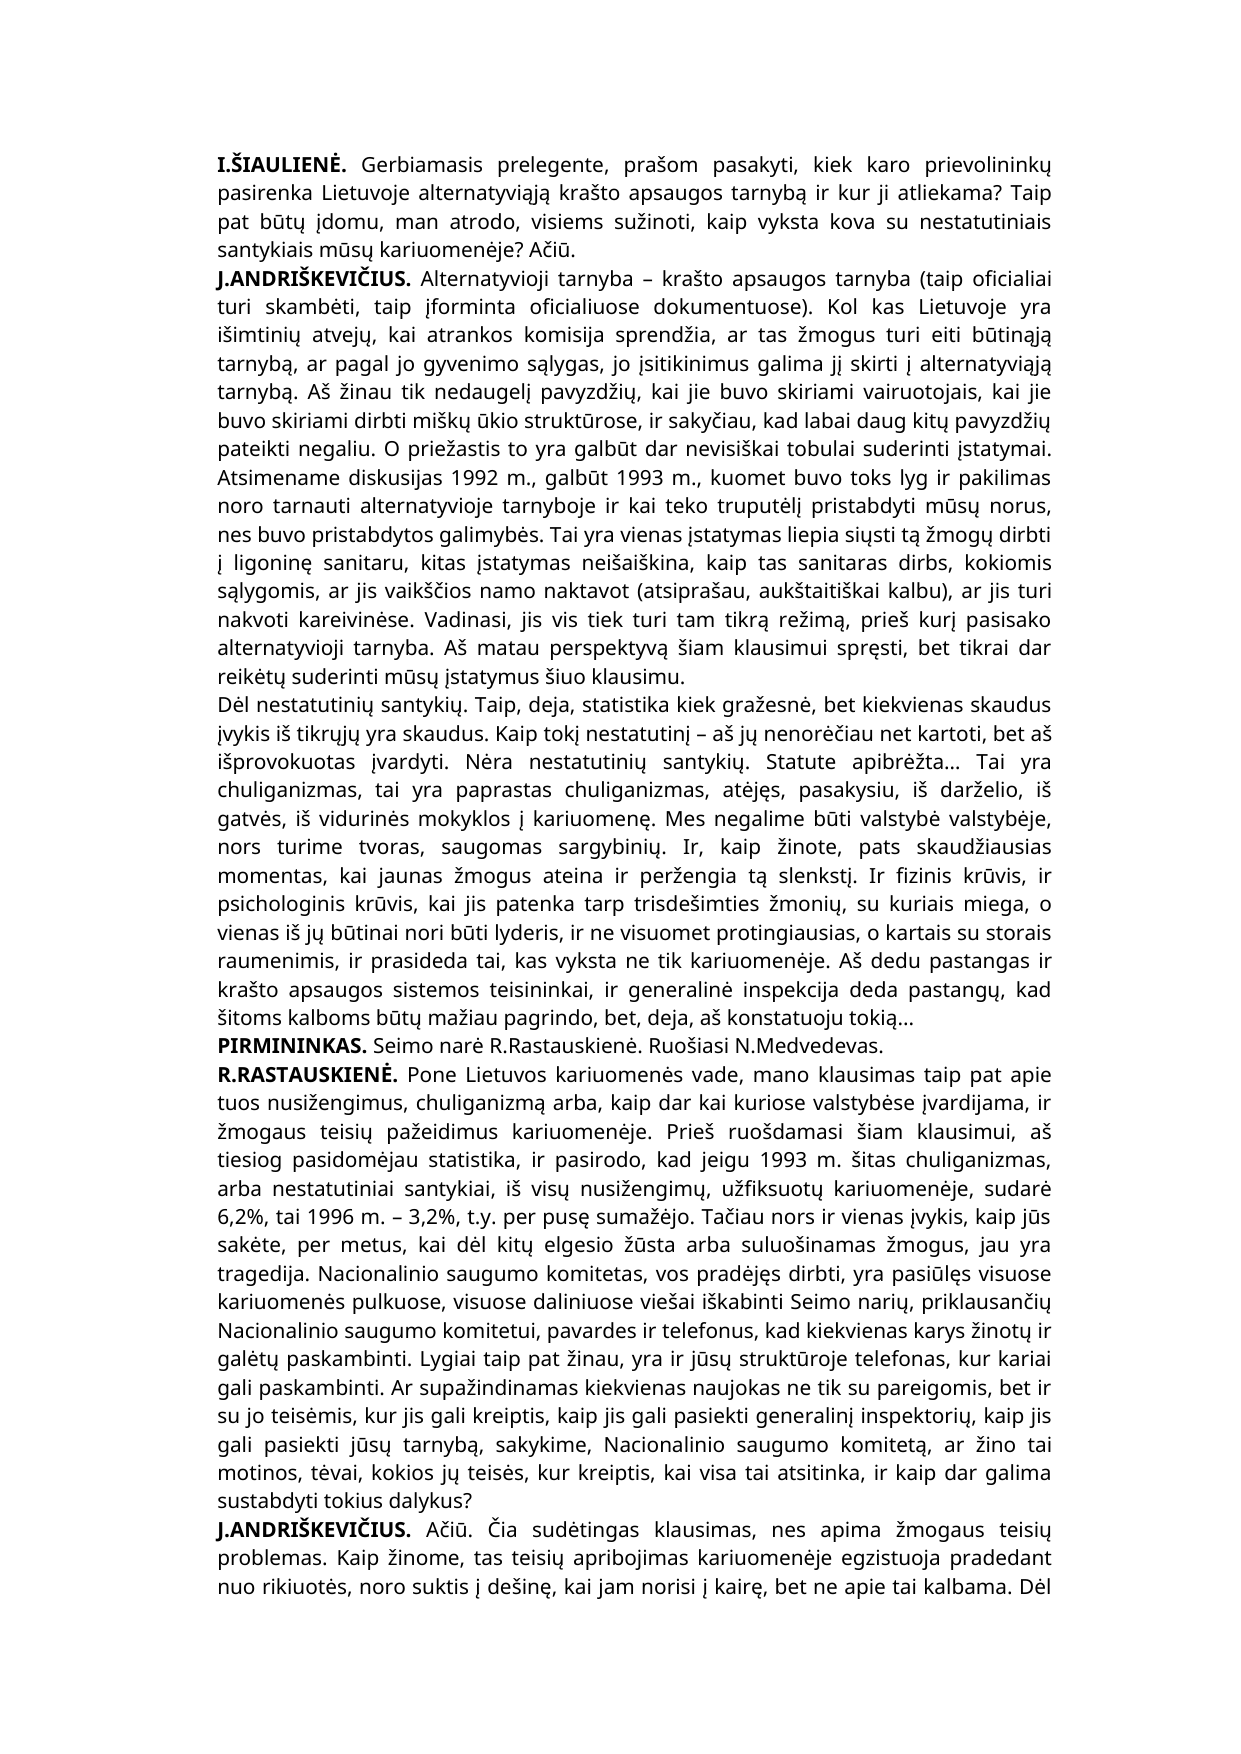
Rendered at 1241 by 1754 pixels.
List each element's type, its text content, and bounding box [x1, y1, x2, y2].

text J.ANDRIŠKEVIČIUS. Ačiū. Čia sudėtingas klausimas, nes apima žmogaus teisių problemas. Kaip žinome, tas teisių apribojimas kariuomenėje egzistuoja pradedant nuo rikiuotės, noro suktis į dešinę, kai jam norisi į kairę, bet ne apie tai kalbama. Dėl [217, 1515, 1053, 1600]
text Dėl nestatutinių santykių. Taip, deja, statistika kiek gražesnė, bet kiekvienas skaudus įvykis iš tikrųjų yra skaudus. Kaip tokį nestatutinį – aš jų nenorėčiau net kartoti, bet aš išprovokuotas įvardyti. Nėra nestatutinių santykių. Statute apibrėžta… Tai yra chuliganizmas, tai yra paprastas chuliganizmas, atėjęs, pasakysiu, iš darželio, iš gatvės, iš vidurinės mokyklos į kariuomenę. Mes negalime būti valstybė valstybėje, nors turime tvoras, saugomas sargybinių. Ir, kaip žinote, pats skaudžiausias momentas, kai jaunas žmogus ateina ir peržengia tą slenkstį. Ir fizinis krūvis, ir psichologinis krūvis, kai jis patenka tarp trisdešimties žmonių, su kuriais miega, o vienas iš jų būtinai nori būti lyderis, ir ne visuomet protingiausias, o kartais su storais raumenimis, ir prasideda tai, kas vyksta ne tik kariuomenėje. Aš dedu pastangas ir krašto apsaugos sistemos teisininkai, ir generalinė inspekcija deda pastangų, kad šitoms kalboms būtų mažiau pagrindo, bet, deja, aš konstatuoju tokią... [217, 690, 1053, 1032]
text I.ŠIAULIENĖ. Gerbiamasis prelegente, prašom pasakyti, kiek karo prievolininkų pasirenka Lietuvoje alternatyviąją krašto apsaugos tarnybą ir kur ji atliekama? Taip pat būtų įdomu, man atrodo, visiems sužinoti, kaip vyksta kova su nestatutiniais santykiais mūsų kariuomenėje? Ačiū. [217, 150, 1053, 264]
text J.ANDRIŠKEVIČIUS. Alternatyvioji tarnyba – krašto apsaugos tarnyba (taip oficialiai turi skambėti, taip įforminta oficialiuose dokumentuose). Kol kas Lietuvoje yra išimtinių atvejų, kai atrankos komisija sprendžia, ar tas žmogus turi eiti būtinąją tarnybą, ar pagal jo gyvenimo sąlygas, jo įsitikinimus galima jį skirti į alternatyviąją tarnybą. Aš žinau tik nedaugelį pavyzdžių, kai jie buvo skiriami vairuotojais, kai jie buvo skiriami dirbti miškų ūkio struktūrose, ir sakyčiau, kad labai daug kitų pavyzdžių pateikti negaliu. O priežastis to yra galbūt dar nevisiškai tobulai suderinti įstatymai. Atsimename diskusijas 1992 m., galbūt 1993 m., kuomet buvo toks lyg ir pakilimas noro tarnauti alternatyvioje tarnyboje ir kai teko truputėlį pristabdyti mūsų norus, nes buvo pristabdytos galimybės. Tai yra vienas įstatymas liepia siųsti tą žmogų dirbti į ligoninę sanitaru, kitas įstatymas neišaiškina, kaip tas sanitaras dirbs, kokiomis sąlygomis, ar jis vaikščios namo naktavot (atsiprašau, aukštaitiškai kalbu), ar jis turi nakvoti kareivinėse. Vadinasi, jis vis tiek turi tam tikrą režimą, prieš kurį pasisako alternatyvioji tarnyba. Aš matau perspektyvą šiam klausimui spręsti, bet tikrai dar reikėtų suderinti mūsų įstatymus šiuo klausimu. [217, 264, 1053, 690]
text R.RASTAUSKIENĖ. Pone Lietuvos kariuomenės vade, mano klausimas taip pat apie tuos nusižengimus, chuliganizmą arba, kaip dar kai kuriose valstybėse įvardijama, ir žmogaus teisių pažeidimus kariuomenėje. Prieš ruošdamasi šiam klausimui, aš tiesiog pasidomėjau statistika, ir pasirodo, kad jeigu 1993 m. šitas chuliganizmas, arba nestatutiniai santykiai, iš visų nusižengimų, užfiksuotų kariuomenėje, sudarė 6,2%, tai 1996 m. – 3,2%, t.y. per pusę sumažėjo. Tačiau nors ir vienas įvykis, kaip jūs sakėte, per metus, kai dėl kitų elgesio žūsta arba suluošinamas žmogus, jau yra tragedija. Nacionalinio saugumo komitetas, vos pradėjęs dirbti, yra pasiūlęs visuose kariuomenės pulkuose, visuose daliniuose viešai iškabinti Seimo narių, priklausančių Nacionalinio saugumo komitetui, pavardes ir telefonus, kad kiekvienas karys žinotų ir galėtų paskambinti. Lygiai taip pat žinau, yra ir jūsų struktūroje telefonas, kur kariai gali paskambinti. Ar supažindinamas kiekvienas naujokas ne tik su pareigomis, bet ir su jo teisėmis, kur jis gali kreiptis, kaip jis gali pasiekti generalinį inspektorių, kaip jis gali pasiekti jūsų tarnybą, sakykime, Nacionalinio saugumo komitetą, ar žino tai motinos, tėvai, kokios jų teisės, kur kreiptis, kai visa tai atsitinka, ir kaip dar galima sustabdyti tokius dalykus? [217, 1060, 1053, 1515]
text PIRMININKAS. Seimo narė R.Rastauskienė. Ruošiasi N.Medvedevas. [217, 1032, 1053, 1060]
